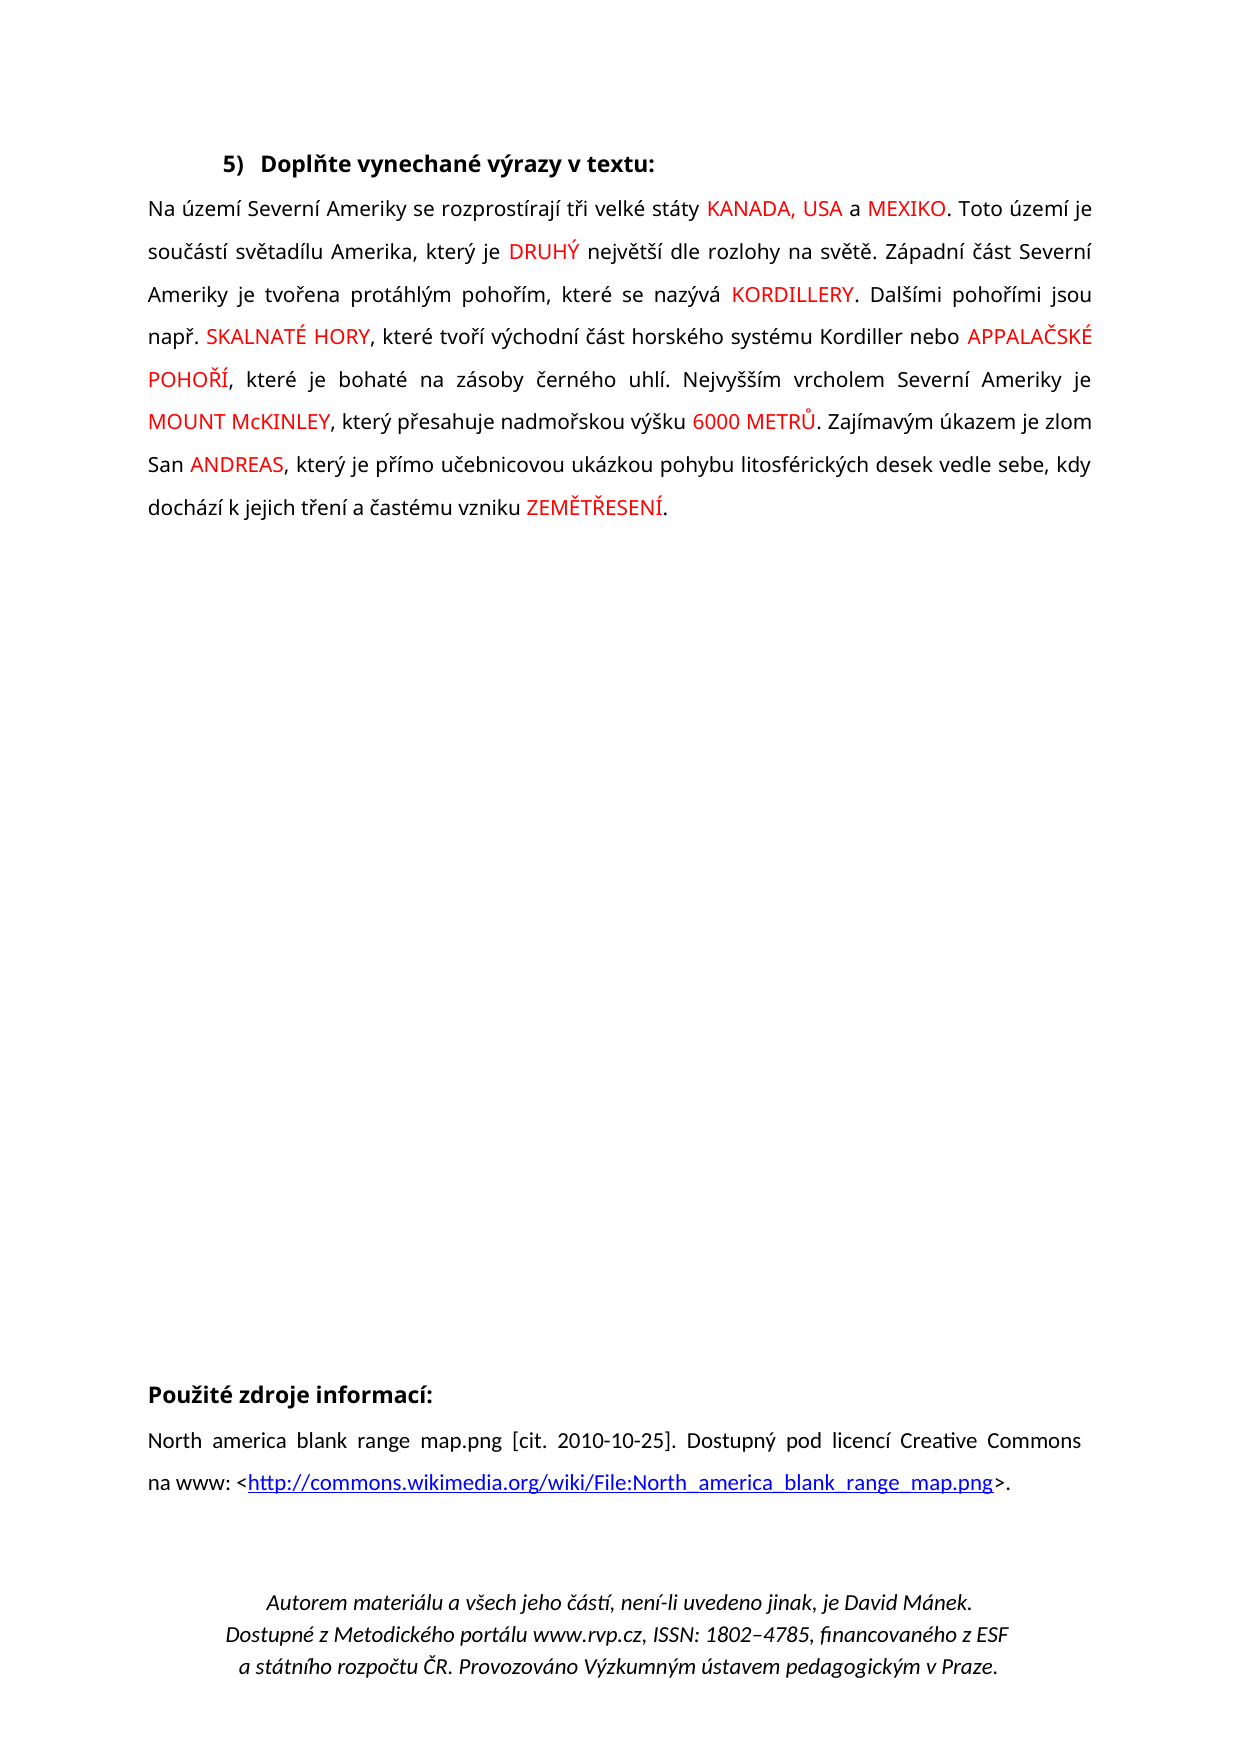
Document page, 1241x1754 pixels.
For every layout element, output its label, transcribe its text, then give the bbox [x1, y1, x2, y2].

text Použité zdroje informací: [148, 1379, 1093, 1410]
text North america blank range map.png [cit. 2010-10-25]. Dostupný pod licencí Creative Commons na www: <http://commons.wikimedia.org/wiki/File:North_america_blank_range_map.png>. [148, 1426, 1093, 1496]
text Na území Severní Ameriky se rozprostírají tři velké státy KANADA, USA a MEXIKO. Toto území je součástí světadílu Amerika, který je DRUHÝ největší dle rozlohy na světě. Západní část Severní Ameriky je tvořena protáhlým pohořím, které se nazývá KORDILLERY. Dalšími pohořími jsou např. SKALNATÉ HORY, které tvoří východní část horského systému Kordiller nebo APPALAČSKÉ POHOŘÍ, které je bohaté na zásoby černého uhlí. Nejvyšším vrcholem Severní Ameriky je MOUNT McKINLEY, který přesahuje nadmořskou výšku 6000 METRŮ. Zajímavým úkazem je zlom San ANDREAS, který je přímo učebnicovou ukázkou pohybu litosférických desek vedle sebe, kdy dochází k jejich tření a častému vzniku ZEMĚTŘESENÍ. [148, 194, 1093, 521]
list Doplňte vynechané výrazy v textu: [223, 148, 1093, 179]
